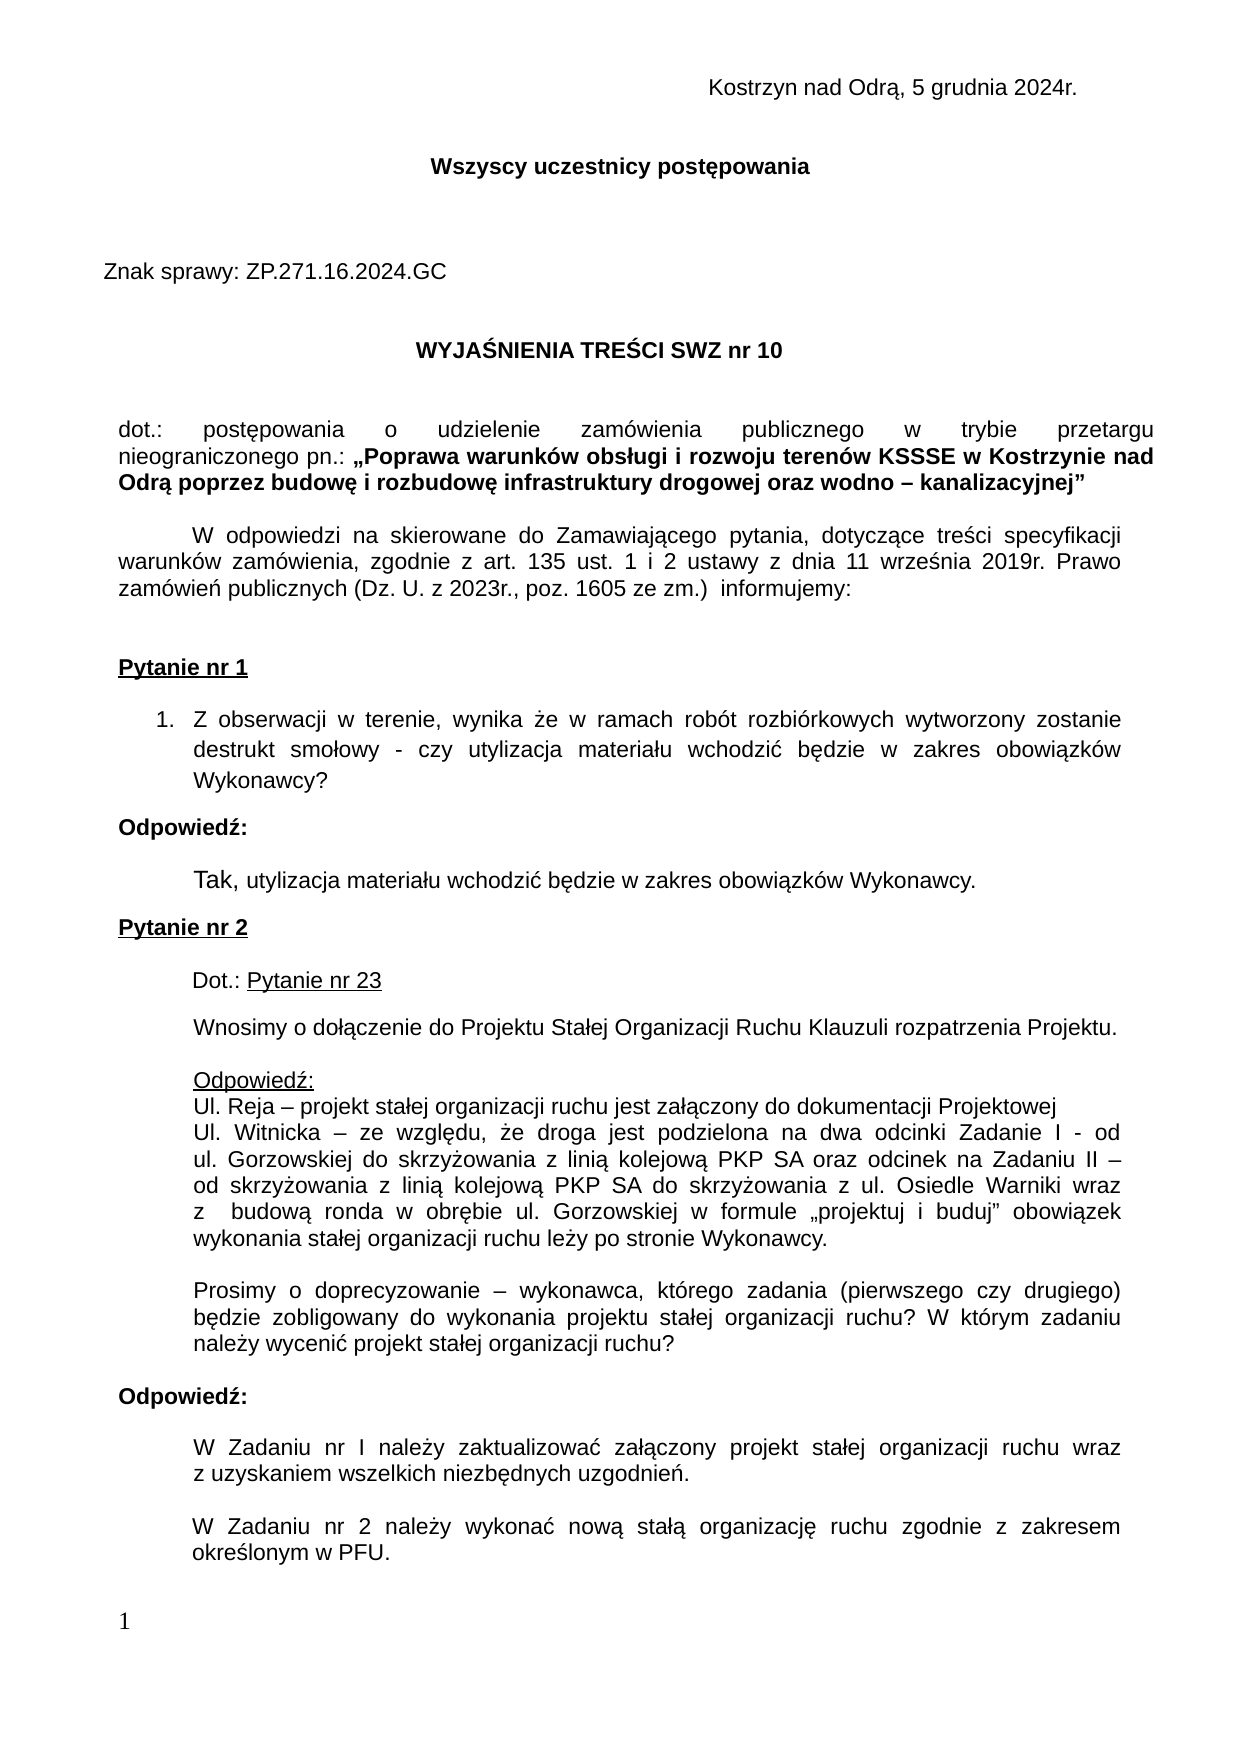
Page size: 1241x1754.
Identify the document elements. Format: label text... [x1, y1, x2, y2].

text Znak sprawy: ZP.271.16.2024.GC [103, 258, 1122, 284]
list W Zadaniu nr I należy zaktualizować załączony projekt stałej organizacji ruchu wraz z uzyskaniem wszelkich niezbędnych uzgodnień. [193, 1434, 1122, 1487]
text Odpowiedź: [118, 1383, 1122, 1409]
list Z obserwacji w terenie, wynika że w ramach robót rozbiórkowych wytworzony zostanie destrukt smołowy - czy utylizacja materiału wchodzić będzie w zakres obowiązków Wykonawcy? [156, 706, 1122, 793]
text Pytanie nr 1 [118, 653, 1122, 680]
text Kostrzyn nad Odrą, 5 grudnia 2024r. [634, 74, 1122, 100]
list Wnosimy o dołączenie do Projektu Stałej Organizacji Ruchu Klauzuli rozpatrzenia Projektu. [193, 1014, 1122, 1040]
list Prosimy o doprecyzowanie – wykonawca, którego zadania (pierwszego czy drugiego) będzie zobligowany do wykonania projektu stałej organizacji ruchu? W którym zadaniu należy wycenić projekt stałej organizacji ruchu? [193, 1277, 1122, 1356]
text Wszyscy uczestnicy postępowania [118, 153, 1122, 179]
text W odpowiedzi na skierowane do Zamawiającego pytania, dotyczące treści specyfikacji warunków zamówienia, zgodnie z art. 135 ust. 1 i 2 ustawy z dnia 11 września 2019r. Prawo zamówień publicznych (Dz. U. z 2023r., poz. 1605 ze zm.) informujemy: [118, 522, 1122, 601]
text Pytanie nr 2 [118, 914, 1122, 941]
list Ul. Witnicka – ze względu, że droga jest podzielona na dwa odcinki Zadanie I - od ul. Gorzowskiej do skrzyżowania z linią kolejową PKP SA oraz odcinek na Zadaniu II – od skrzyżowania z linią kolejową PKP SA do skrzyżowania z ul. Osiedle Warniki wraz z budową ronda w obrębie ul. Gorzowskiej w formule „projektuj i buduj” obowiązek wykonania stałej organizacji ruchu leży po stronie Wykonawcy. [193, 1119, 1122, 1251]
text Dot.: Pytanie nr 23 [118, 967, 1122, 993]
list Tak, utylizacja materiału wchodzić będzie w zakres obowiązków Wykonawcy. [193, 864, 1122, 893]
text dot.: postępowania o udzielenie zamówienia publicznego w trybie przetargu nieograniczonego pn.: „Poprawa warunków obsługi i rozwoju terenów KSSSE w Kostrzynie nad Odrą poprzez budowę i rozbudowę infrastruktury drogowej oraz wodno – kanalizacyjnej” [118, 416, 1155, 495]
text Odpowiedź: [118, 813, 1122, 840]
text W Zadaniu nr 2 należy wykonać nową stałą organizację ruchu zgodnie z zakresem określonym w PFU. [192, 1513, 1122, 1566]
text WYJAŚNIENIA TREŚCI SWZ nr 10 [43, 337, 1155, 364]
list Odpowiedź: [193, 1067, 1122, 1093]
list Ul. Reja – projekt stałej organizacji ruchu jest załączony do dokumentacji Projektowej [193, 1093, 1122, 1119]
